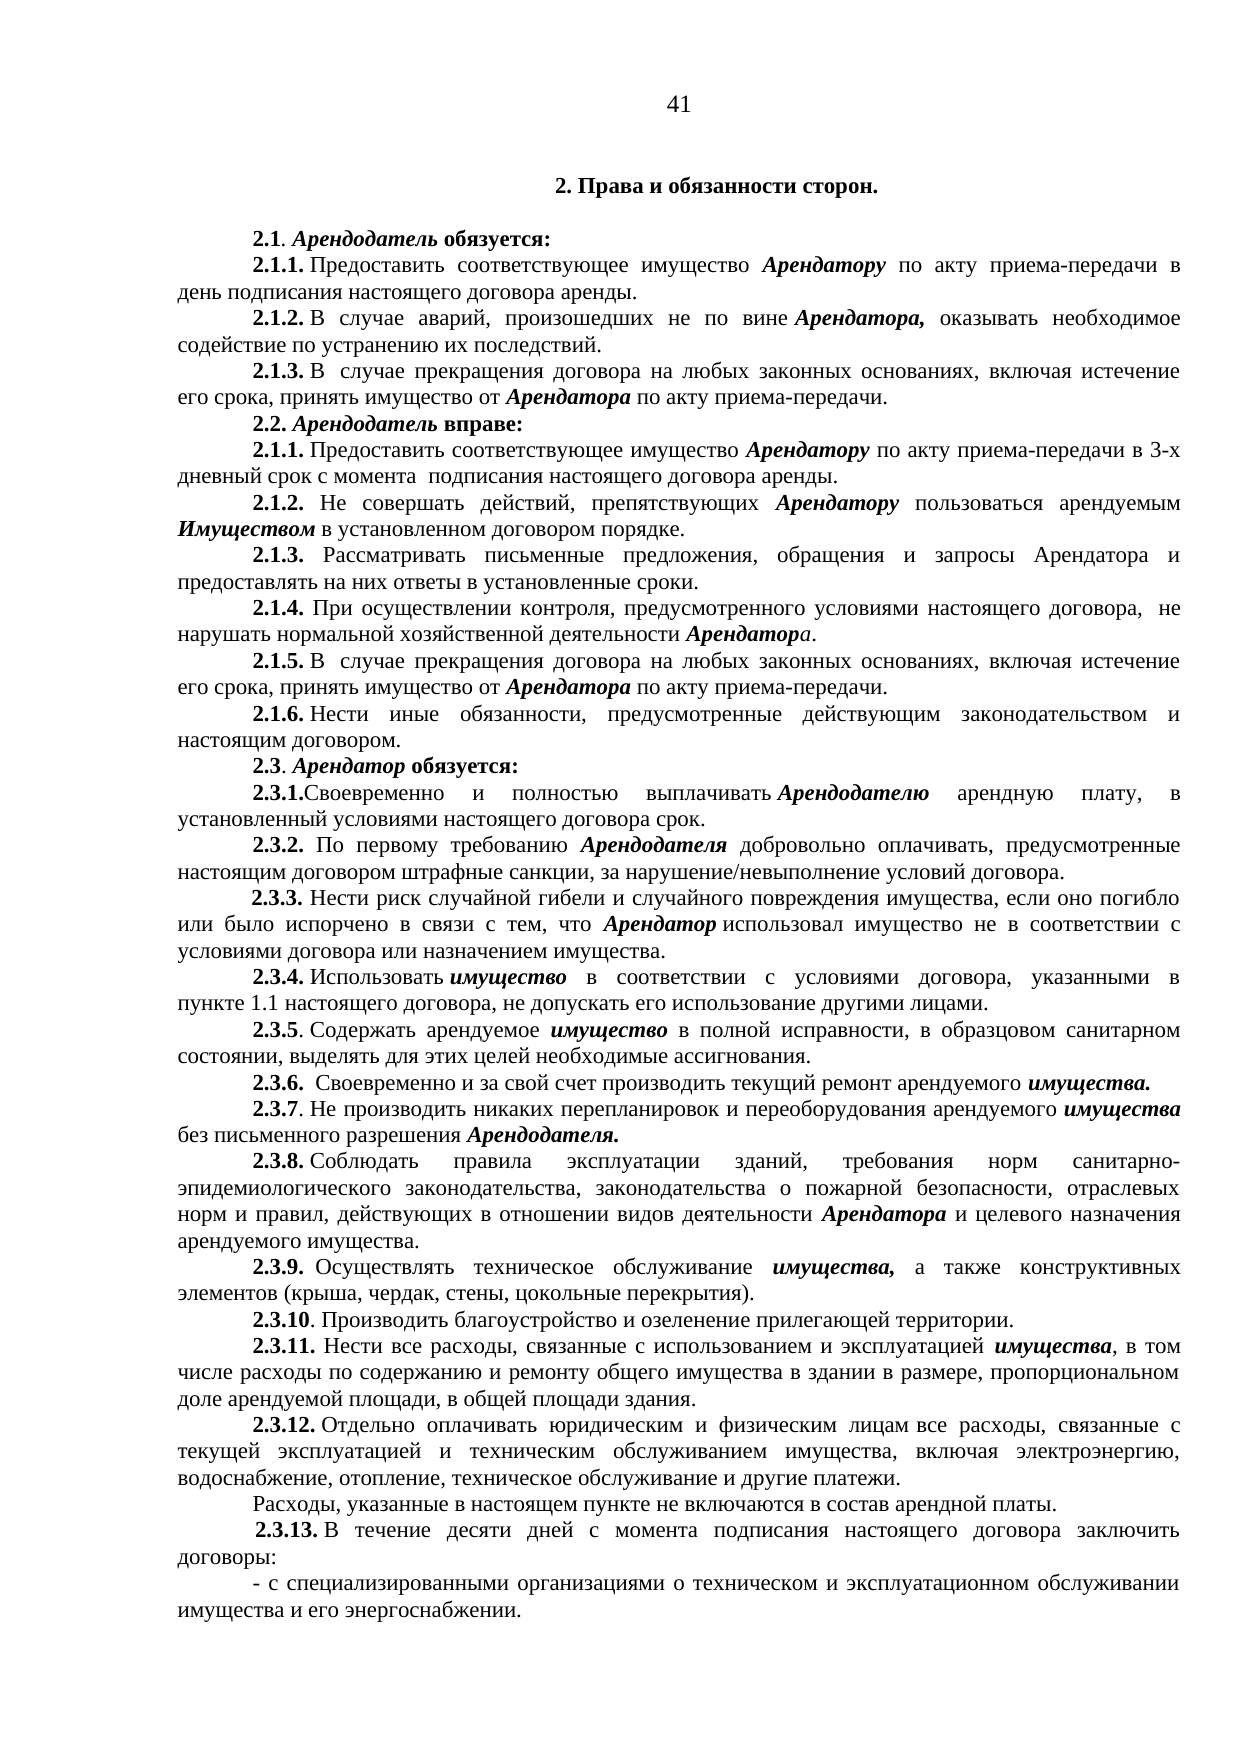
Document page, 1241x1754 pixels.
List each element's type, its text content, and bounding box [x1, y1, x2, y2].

text 2.3.13. В течение десяти дней с момента подписания настоящего договора заключить договоры: [177, 1517, 1181, 1569]
text 2.3. Арендатор обязуется: [177, 752, 1181, 779]
text - с специализированными организациями о техническом и эксплуатационном обслуживании имущества и его энергоснабжении. [177, 1569, 1181, 1622]
text 2.1. Арендодатель обязуется: [177, 225, 1181, 252]
text 2.3.10. Производить благоустройство и озеленение прилегающей территории. [177, 1306, 1181, 1332]
text 2.3.8. Соблюдать правила эксплуатации зданий, требования норм санитарно-эпидемиологического законодательства, законодательства о пожарной безопасности, отраслевых норм и правил, действующих в отношении видов деятельности Арендатора и целевого назначения арендуемого имущества. [177, 1148, 1181, 1253]
text 2.3.1.Своевременно и полностью выплачивать Арендодателю арендную плату, в установленный условиями настоящего договора срок. [177, 779, 1181, 831]
text 2.3.5. Содержать арендуемое имущество в полной исправности, в образцовом санитарном состоянии, выделять для этих целей необходимые ассигнования. [177, 1016, 1181, 1068]
text 2.1.2. Не совершать действий, препятствующих Арендатору пользоваться арендуемым Имуществом в установленном договором порядке. [177, 489, 1181, 541]
text 2.1.5. В случае прекращения договора на любых законных основаниях, включая истечение его срока, принять имущество от Арендатора по акту приема-передачи. [177, 647, 1181, 699]
text 2.2. Арендодатель вправе: [177, 410, 1181, 436]
text 2.3.12. Отдельно оплачивать юридическим и физическим лицам все расходы, связанные с текущей эксплуатацией и техническим обслуживанием имущества, включая электроэнергию, водоснабжение, отопление, техническое обслуживание и другие платежи. [177, 1411, 1181, 1490]
text 2.1.3. Рассматривать письменные предложения, обращения и запросы Арендатора и предоставлять на них ответы в установленные сроки. [177, 541, 1181, 594]
text 2.1.4. При осуществлении контроля, предусмотренного условиями настоящего договора, не нарушать нормальной хозяйственной деятельности Арендатора. [177, 594, 1181, 647]
text 2.3.9. Осуществлять техническое обслуживание имущества, а также конструктивных элементов (крыша, чердак, стены, цокольные перекрытия). [177, 1253, 1181, 1306]
text 2.1.2. В случае аварий, произошедших не по вине Арендатора, оказывать необходимое содействие по устранению их последствий. [177, 304, 1181, 357]
text 2. Права и обязанности сторон. [177, 172, 1181, 199]
text 2.3.6. Своевременно и за свой счет производить текущий ремонт арендуемого имущества. [177, 1068, 1181, 1095]
text 2.3.3. Нести риск случайной гибели и случайного повреждения имущества, если оно погибло или было испорчено в связи с тем, что Арендатор использовал имущество не в соответствии с условиями договора или назначением имущества. [177, 884, 1181, 963]
text 2.1.1. Предоставить соответствующее имущество Арендатору по акту приема-передачи в 3-х дневный срок с момента подписания настоящего договора аренды. [177, 436, 1181, 489]
text Расходы, указанные в настоящем пункте не включаются в состав арендной платы. [177, 1490, 1181, 1517]
text 2.3.7. Не производить никаких перепланировок и переоборудования арендуемого имущества без письменного разрешения Арендодателя. [177, 1095, 1181, 1148]
text 2.1.1. Предоставить соответствующее имущество Арендатору по акту приема-передачи в день подписания настоящего договора аренды. [177, 252, 1181, 304]
text 2.1.6. Нести иные обязанности, предусмотренные действующим законодательством и настоящим договором. [177, 699, 1181, 752]
text 2.3.4. Использовать имущество в соответствии с условиями договора, указанными в пункте 1.1 настоящего договора, не допускать его использование другими лицами. [177, 963, 1181, 1016]
text 2.1.3. В случае прекращения договора на любых законных основаниях, включая истечение его срока, принять имущество от Арендатора по акту приема-передачи. [177, 357, 1181, 410]
text 2.3.2. По первому требованию Арендодателя добровольно оплачивать, предусмотренные настоящим договором штрафные санкции, за нарушение/невыполнение условий договора. [177, 831, 1181, 884]
text 2.3.11. Нести все расходы, связанные с использованием и эксплуатацией имущества, в том числе расходы по содержанию и ремонту общего имущества в здании в размере, пропорциональном доле арендуемой площади, в общей площади здания. [177, 1332, 1181, 1411]
